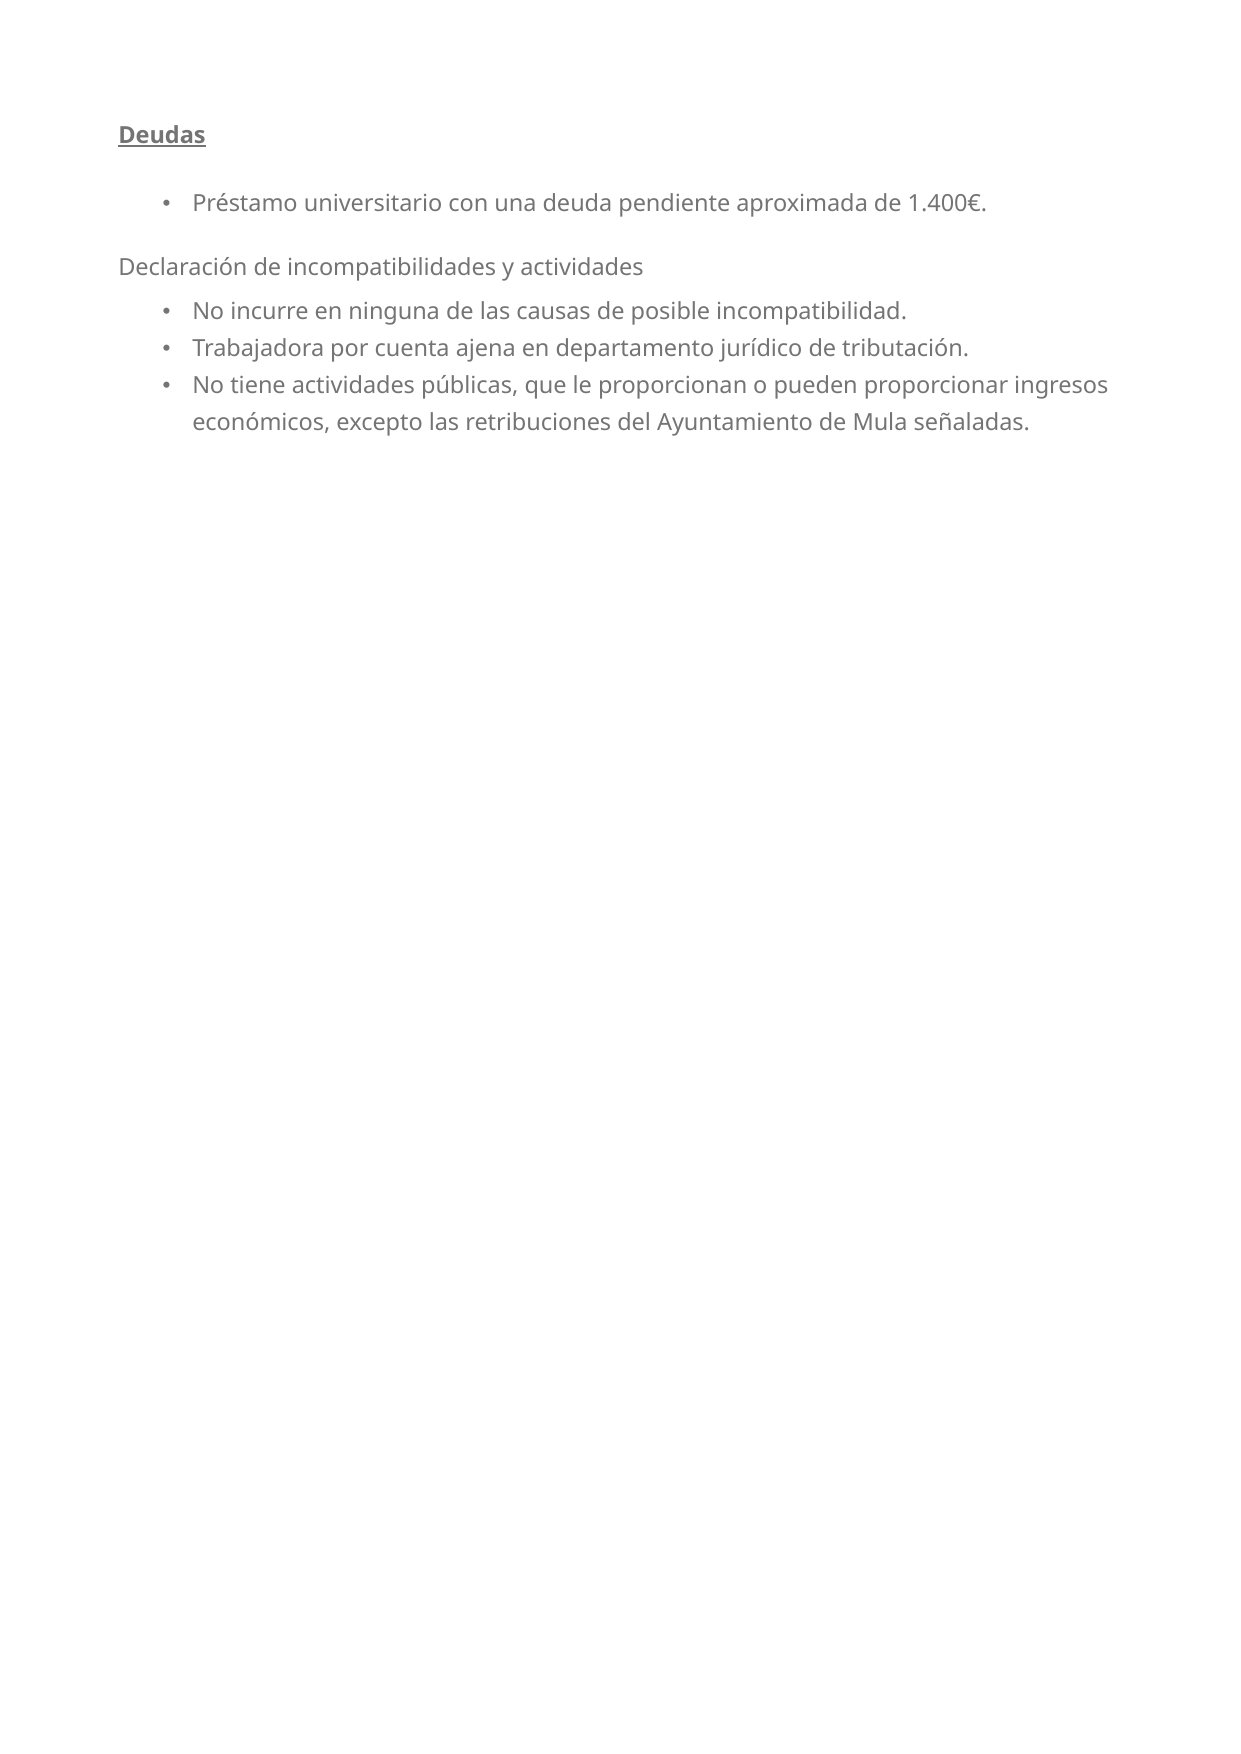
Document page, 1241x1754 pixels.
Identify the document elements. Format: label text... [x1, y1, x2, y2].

list Trabajadora por cuenta ajena en departamento jurídico de tributación. [162, 331, 1122, 363]
list No tiene actividades públicas, que le proporcionan o pueden proporcionar ingresos económicos, excepto las retribuciones del Ayuntamiento de Mula señaladas. [162, 368, 1122, 437]
list No incurre en ninguna de las causas de posible incompatibilidad. [162, 294, 1122, 326]
list Préstamo universitario con una deuda pendiente aproximada de 1.400€. [162, 186, 1122, 218]
text Deudas [118, 118, 1122, 150]
subtitle Declaración de incompatibilidades y actividades [118, 250, 1122, 282]
